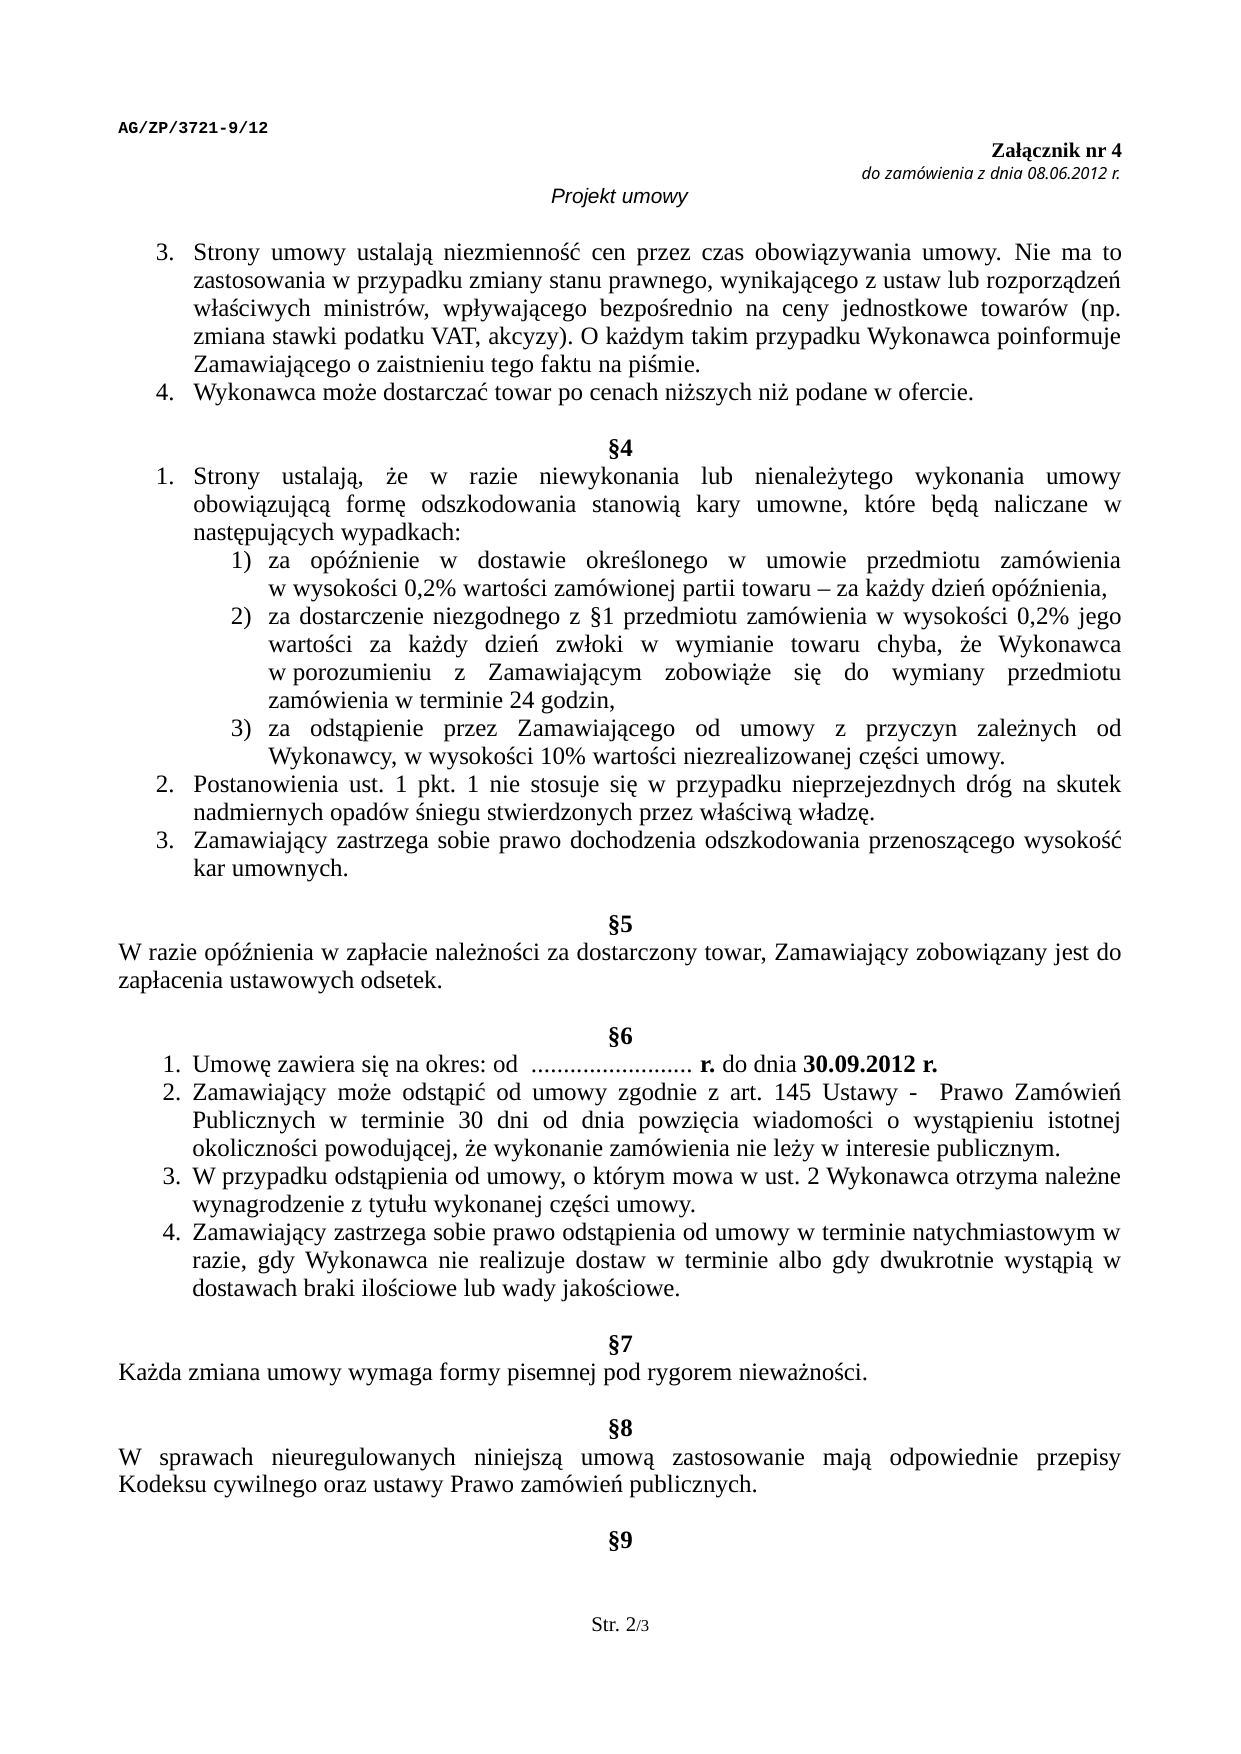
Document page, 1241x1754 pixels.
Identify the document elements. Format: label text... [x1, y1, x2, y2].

list Strony umowy ustalają niezmienność cen przez czas obowiązywania umowy. Nie ma to zastosowania w przypadku zmiany stanu prawnego, wynikającego z ustaw lub rozporządzeń właściwych ministrów, wpływającego bezpośrednio na ceny jednostkowe towarów (np. zmiana stawki podatku VAT, akcyzy). O każdym takim przypadku Wykonawca poinformuje Zamawiającego o zaistnieniu tego faktu na piśmie. [156, 237, 1122, 378]
list Wykonawca może dostarczać towar po cenach niższych niż podane w ofercie. [156, 378, 1122, 406]
list Strony ustalają, że w razie niewykonania lub nienależytego wykonania umowy obowiązującą formę odszkodowania stanowią kary umowne, które będą naliczane w następujących wypadkach: [156, 462, 1122, 546]
list Zamawiający może odstąpić od umowy zgodnie z art. 145 Ustawy - Prawo Zamówień Publicznych w terminie 30 dni od dnia powzięcia wiadomości o wystąpieniu istotnej okoliczności powodującej, że wykonanie zamówienia nie leży w interesie publicznym. [118, 1078, 1122, 1162]
text §7 [118, 1330, 1122, 1358]
list W przypadku odstąpienia od umowy, o którym mowa w ust. 2 Wykonawca otrzyma należne wynagrodzenie z tytułu wykonanej części umowy. [118, 1162, 1122, 1218]
text W sprawach nieuregulowanych niniejszą umową zastosowanie mają odpowiednie przepisy Kodeksu cywilnego oraz ustawy Prawo zamówień publicznych. [118, 1442, 1122, 1498]
text §5 [118, 910, 1122, 938]
list za odstąpienie przez Zamawiającego od umowy z przyczyn zależnych od Wykonawcy, w wysokości 10% wartości niezrealizowanej części umowy. [231, 714, 1122, 770]
list Umowę zawiera się na okres: od ......................... r. do dnia 30.09.2012 r. [118, 1050, 1122, 1078]
list Postanowienia ust. 1 pkt. 1 nie stosuje się w przypadku nieprzejezdnych dróg na skutek nadmiernych opadów śniegu stwierdzonych przez właściwą władzę. [156, 770, 1122, 826]
text §9 [118, 1526, 1122, 1554]
list Zamawiający zastrzega sobie prawo odstąpienia od umowy w terminie natychmiastowym w razie, gdy Wykonawca nie realizuje dostaw w terminie albo gdy dwukrotnie wystąpią w dostawach braki ilościowe lub wady jakościowe. [118, 1218, 1122, 1302]
list Zamawiający zastrzega sobie prawo dochodzenia odszkodowania przenoszącego wysokość kar umownych. [156, 826, 1122, 882]
text §6 [118, 1022, 1122, 1050]
list za dostarczenie niezgodnego z §1 przedmiotu zamówienia w wysokości 0,2% jego wartości za każdy dzień zwłoki w wymianie towaru chyba, że Wykonawca w porozumieniu z Zamawiającym zobowiąże się do wymiany przedmiotu zamówienia w terminie 24 godzin, [231, 602, 1122, 714]
list za opóźnienie w dostawie określonego w umowie przedmiotu zamówienia w wysokości 0,2% wartości zamówionej partii towaru – za każdy dzień opóźnienia, [231, 546, 1122, 602]
text W razie opóźnienia w zapłacie należności za dostarczony towar, Zamawiający zobowiązany jest do zapłacenia ustawowych odsetek. [118, 938, 1122, 994]
text Każda zmiana umowy wymaga formy pisemnej pod rygorem nieważności. [118, 1358, 1122, 1386]
text §4 [118, 434, 1122, 462]
text §8 [118, 1414, 1122, 1442]
